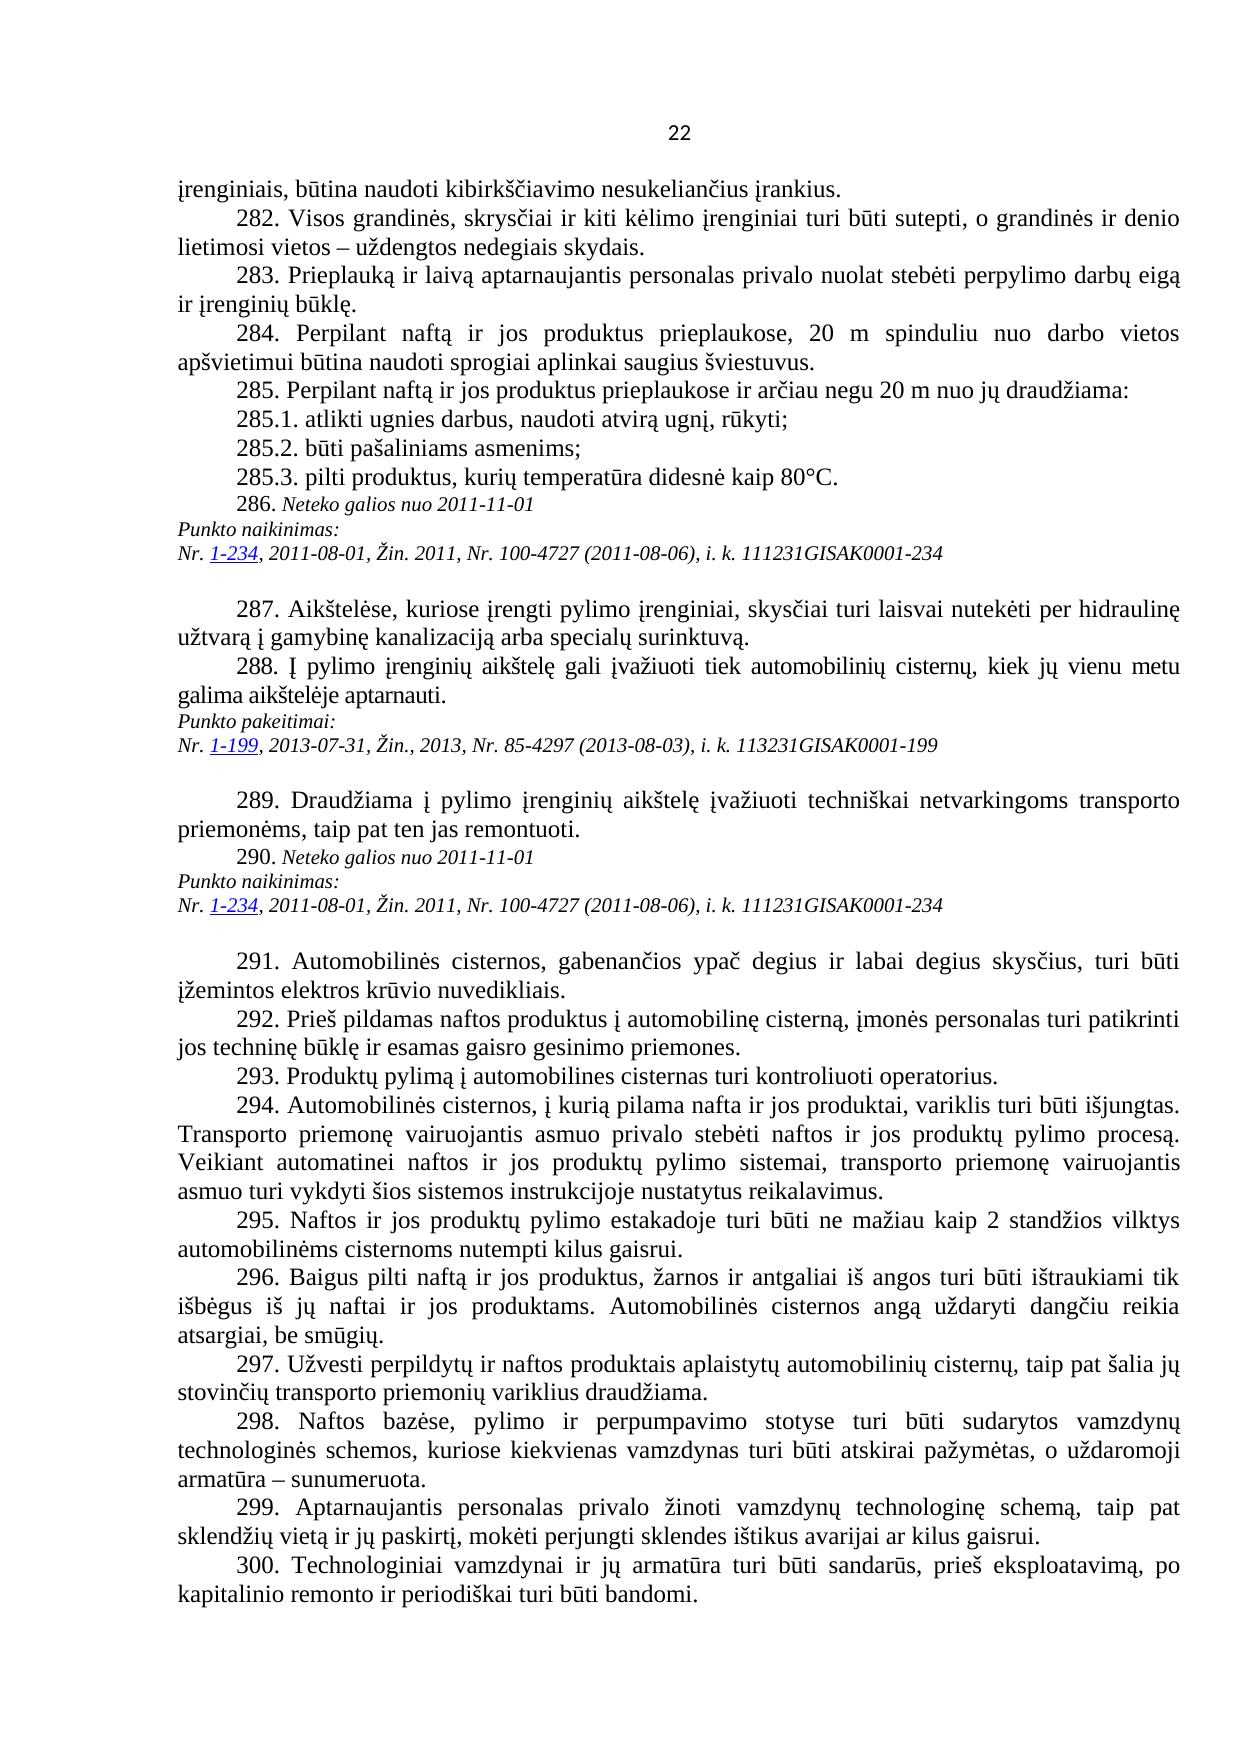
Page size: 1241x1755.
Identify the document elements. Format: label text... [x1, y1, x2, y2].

text Nr. 1-199, 2013-07-31, Žin., 2013, Nr. 85-4297 (2013-08-03), i. k. 113231GISAK0001-199 [177, 733, 1181, 757]
text 285.3. pilti produktus, kurių temperatūra didesnė kaip 80°C. [177, 462, 1181, 490]
text 295. Naftos ir jos produktų pylimo estakadoje turi būti ne mažiau kaip 2 standžios vilktys automobilinėms cisternoms nutempti kilus gaisrui. [177, 1205, 1181, 1262]
text 294. Automobilinės cisternos, į kurią pilama nafta ir jos produktai, variklis turi būti išjungtas. Transporto priemonę vairuojantis asmuo privalo stebėti naftos ir jos produktų pylimo procesą. Veikiant automatinei naftos ir jos produktų pylimo sistemai, transporto priemonę vairuojantis asmuo turi vykdyti šios sistemos instrukcijoje nustatytus reikalavimus. [177, 1090, 1181, 1205]
text 290. Neteko galios nuo 2011-11-01 [177, 843, 1181, 869]
text 285. Perpilant naftą ir jos produktus prieplaukose ir arčiau negu 20 m nuo jų draudžiama: [177, 375, 1181, 404]
text 293. Produktų pylimą į automobilines cisternas turi kontroliuoti operatorius. [177, 1061, 1181, 1090]
text 292. Prieš pildamas naftos produktus į automobilinę cisterną, įmonės personalas turi patikrinti jos techninę būklę ir esamas gaisro gesinimo priemones. [177, 1004, 1181, 1061]
text 300. Technologiniai vamzdynai ir jų armatūra turi būti sandarūs, prieš eksploatavimą, po kapitalinio remonto ir periodiškai turi būti bandomi. [177, 1550, 1181, 1607]
text Punkto naikinimas: [177, 517, 1181, 541]
text įrenginiais, būtina naudoti kibirkščiavimo nesukeliančius įrankius. [177, 174, 1181, 203]
text 297. Užvesti perpildytų ir naftos produktais aplaistytų automobilinių cisternų, taip pat šalia jų stovinčių transporto priemonių variklius draudžiama. [177, 1349, 1181, 1406]
text 284. Perpilant naftą ir jos produktus prieplaukose, 20 m spinduliu nuo darbo vietos apšvietimui būtina naudoti sprogiai aplinkai saugius šviestuvus. [177, 318, 1181, 375]
text 286. Neteko galios nuo 2011-11-01 [177, 490, 1181, 517]
text 285.2. būti pašaliniams asmenims; [177, 433, 1181, 462]
text 291. Automobilinės cisternos, gabenančios ypač degius ir labai degius skysčius, turi būti įžemintos elektros krūvio nuvedikliais. [177, 946, 1181, 1004]
text 282. Visos grandinės, skrysčiai ir kiti kėlimo įrenginiai turi būti sutepti, o grandinės ir denio lietimosi vietos – uždengtos nedegiais skydais. [177, 203, 1181, 260]
text 285.1. atlikti ugnies darbus, naudoti atvirą ugnį, rūkyti; [177, 404, 1181, 433]
text 288. Į pylimo įrenginių aikštelę gali įvažiuoti tiek automobilinių cisternų, kiek jų vienu metu galima aikštelėje aptarnauti. [177, 651, 1181, 709]
text 289. Draudžiama į pylimo įrenginių aikštelę įvažiuoti techniškai netvarkingoms transporto priemonėms, taip pat ten jas remontuoti. [177, 786, 1181, 843]
text Punkto naikinimas: [177, 869, 1181, 893]
text Nr. 1-234, 2011-08-01, Žin. 2011, Nr. 100-4727 (2011-08-06), i. k. 111231GISAK0001-234 [177, 541, 1181, 565]
text 287. Aikštelėse, kuriose įrengti pylimo įrenginiai, skysčiai turi laisvai nutekėti per hidraulinę užtvarą į gamybinę kanalizaciją arba specialų surinktuvą. [177, 594, 1181, 651]
text Punkto pakeitimai: [177, 709, 1181, 733]
text 299. Aptarnaujantis personalas privalo žinoti vamzdynų technologinę schemą, taip pat sklendžių vietą ir jų paskirtį, mokėti perjungti sklendes ištikus avarijai ar kilus gaisrui. [177, 1492, 1181, 1550]
text Nr. 1-234, 2011-08-01, Žin. 2011, Nr. 100-4727 (2011-08-06), i. k. 111231GISAK0001-234 [177, 893, 1181, 917]
text 283. Prieplauką ir laivą aptarnaujantis personalas privalo nuolat stebėti perpylimo darbų eigą ir įrenginių būklę. [177, 260, 1181, 318]
text 296. Baigus pilti naftą ir jos produktus, žarnos ir antgaliai iš angos turi būti ištraukiami tik išbėgus iš jų naftai ir jos produktams. Automobilinės cisternos angą uždaryti dangčiu reikia atsargiai, be smūgių. [177, 1262, 1181, 1349]
text 298. Naftos bazėse, pylimo ir perpumpavimo stotyse turi būti sudarytos vamzdynų technologinės schemos, kuriose kiekvienas vamzdynas turi būti atskirai pažymėtas, o uždaromoji armatūra – sunumeruota. [177, 1406, 1181, 1492]
